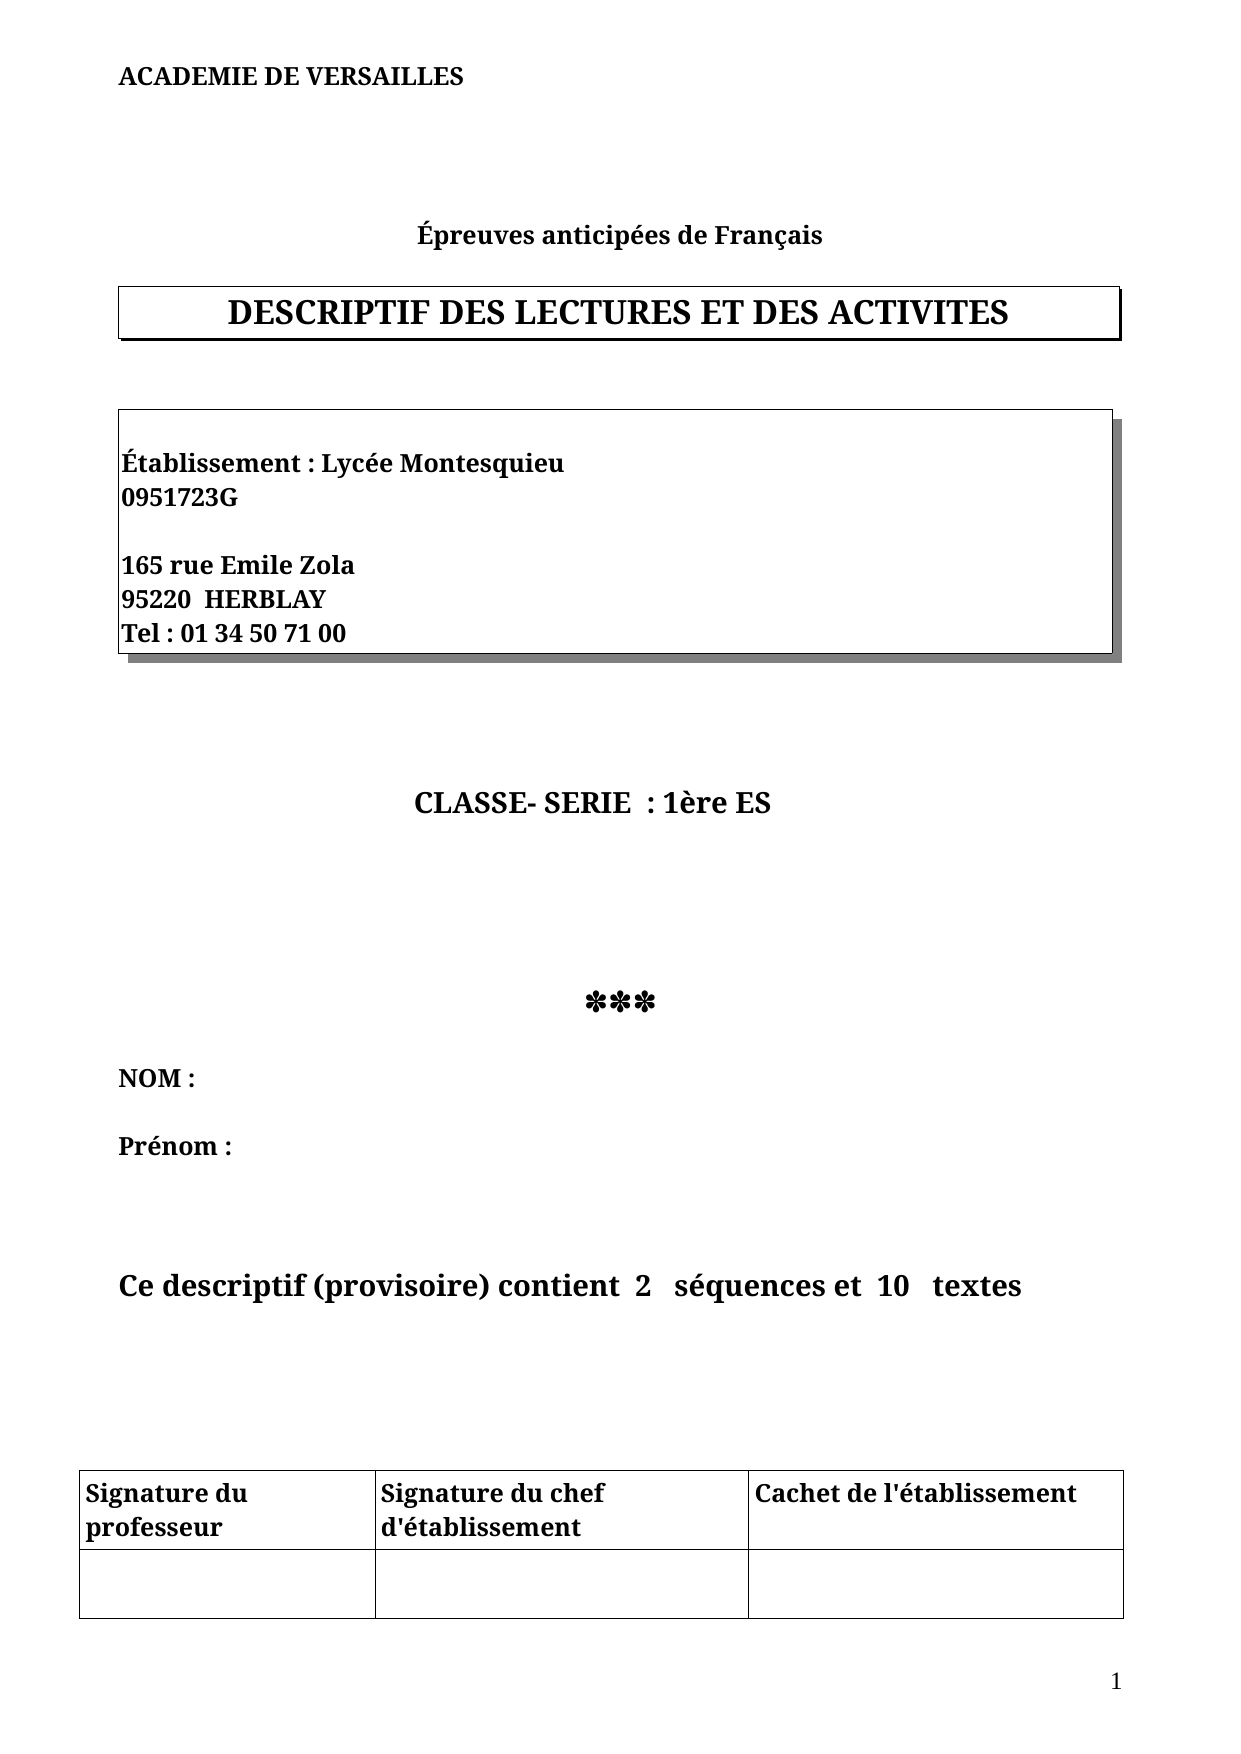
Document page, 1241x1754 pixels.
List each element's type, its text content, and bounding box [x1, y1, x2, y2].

text DESCRIPTIF DES LECTURES ET DES ACTIVITES [119, 287, 1119, 338]
table_cell [749, 1550, 1123, 1618]
text Ce descriptif (provisoire) contient 2 séquences et 10 textes [118, 1265, 1122, 1304]
table_header Signature du professeur [80, 1471, 375, 1549]
table_header Cachet de l'établissement [749, 1471, 1123, 1549]
text 0951723G [119, 477, 1112, 514]
table_cell [376, 1550, 748, 1618]
text ✽✽✽ [118, 981, 1122, 1021]
text Établissement : Lycée Montesquieu [119, 443, 1112, 477]
text Prénom : [118, 1128, 1122, 1163]
text 95220 HERBLAY [119, 579, 1112, 613]
text ACADEMIE DE VERSAILLES [118, 59, 1122, 93]
table_cell [80, 1550, 375, 1618]
text Épreuves anticipées de Français [118, 218, 1122, 252]
text NOM : [118, 1060, 1122, 1094]
text CLASSE- SERIE : 1ère ES [118, 783, 1122, 822]
text Tel : 01 34 50 71 00 [119, 613, 1112, 653]
text 165 rue Emile Zola [119, 545, 1112, 579]
table_header Signature du chef d'établissement [376, 1471, 748, 1549]
